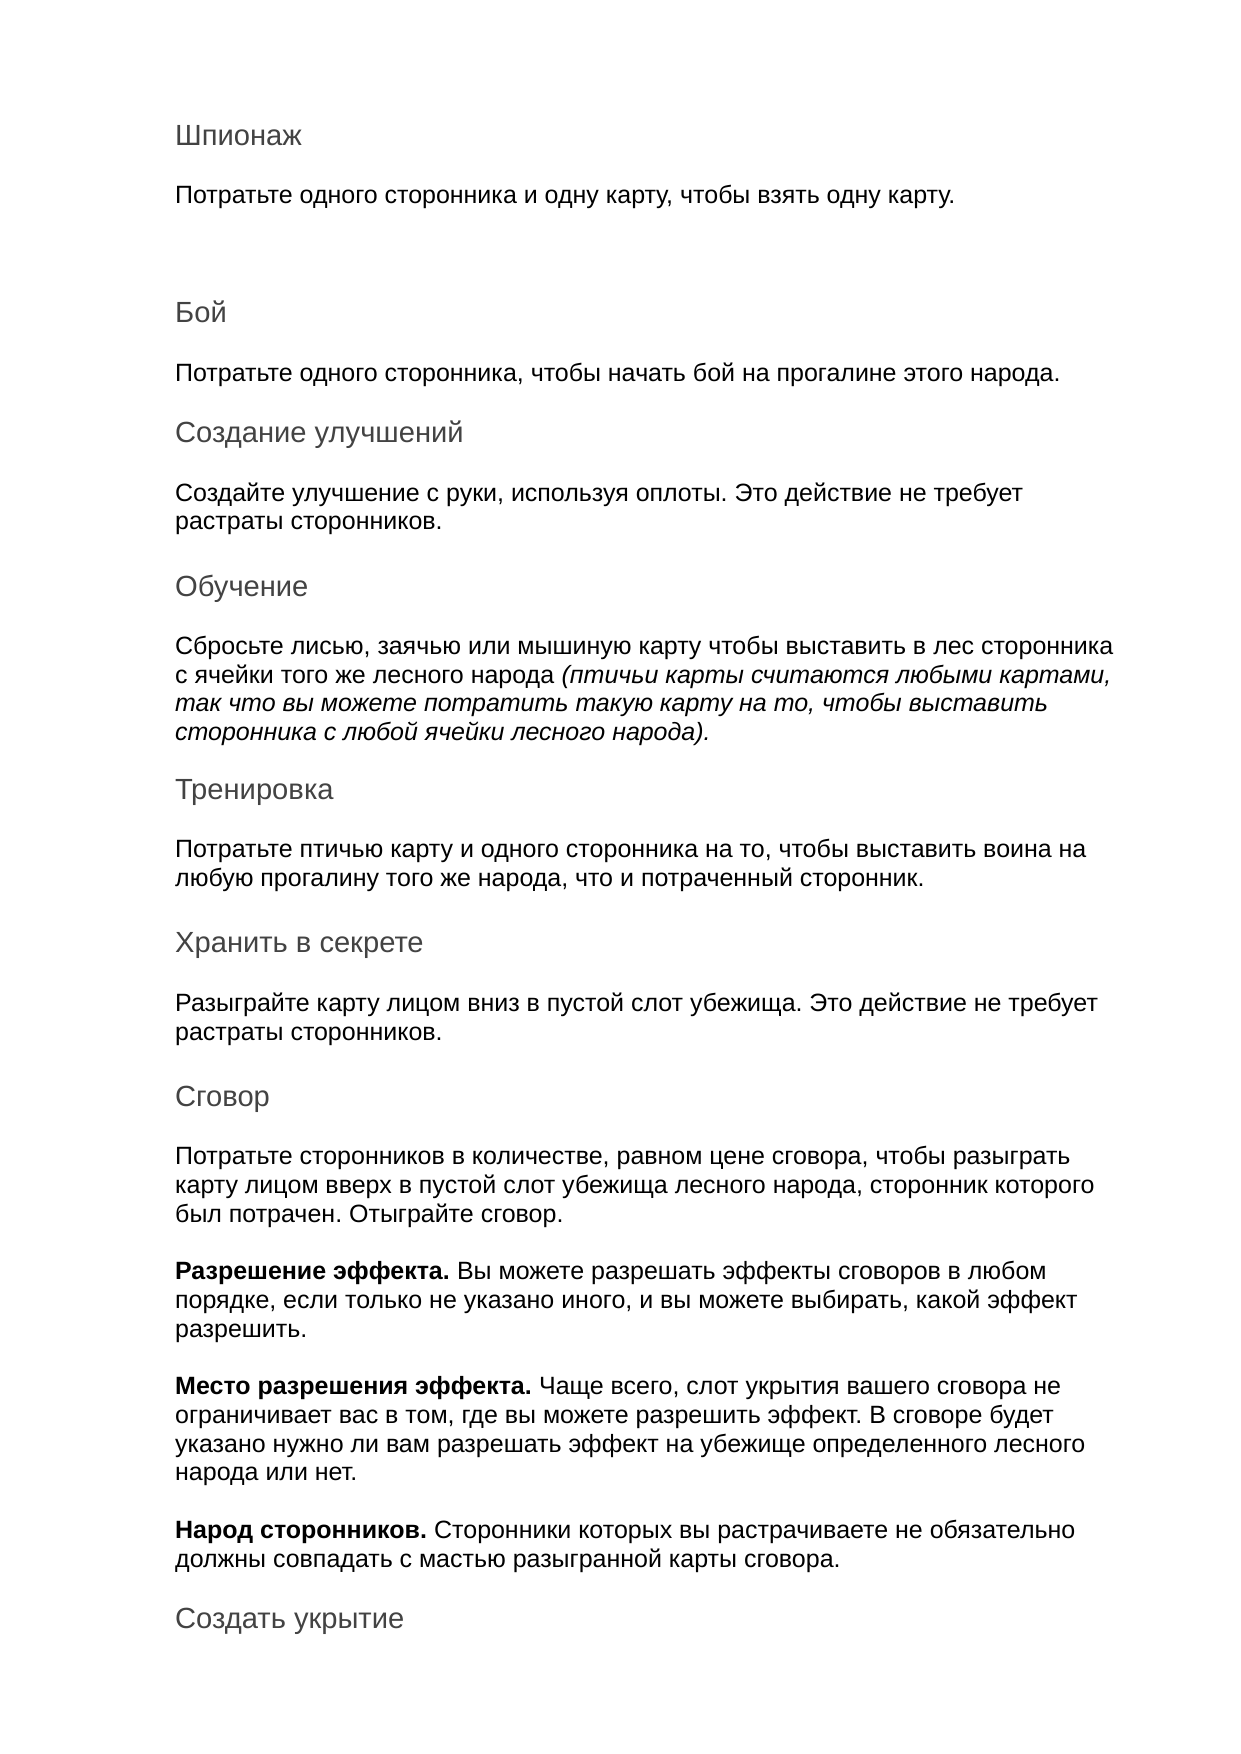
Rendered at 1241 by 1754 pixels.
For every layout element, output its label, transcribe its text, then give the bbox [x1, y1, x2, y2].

text Сговор [175, 1079, 1122, 1112]
text Потратьте птичью карту и одного сторонника на то, чтобы выставить воина на любую прогалину того же народа, что и потраченный сторонник. [175, 834, 1122, 892]
text Народ сторонников. Сторонники которых вы растрачиваете не обязательно должны совпадать с мастью разыгранной карты сговора. [175, 1515, 1122, 1572]
text Место разрешения эффекта. Чаще всего, слот укрытия вашего сговора не ограничивает вас в том, где вы можете разрешить эффект. В сговоре будет указано нужно ли вам разрешать эффект на убежище определенного лесного народа или нет. [175, 1371, 1122, 1486]
text Потратьте одного сторонника, чтобы начать бой на прогалине этого народа. [175, 358, 1122, 386]
text Шпионаж [175, 118, 1122, 152]
text Хранить в секрете [175, 926, 1122, 959]
text Бой [175, 295, 1122, 329]
text Разрешение эффекта. Вы можете разрешать эффекты сговоров в любом порядке, если только не указано иного, и вы можете выбирать, какой эффект разрешить. [175, 1256, 1122, 1342]
text Разыграйте карту лицом вниз в пустой слот убежища. Это действие не требует растраты сторонников. [175, 988, 1122, 1045]
text Сбросьте лисью, заячью или мышиную карту чтобы выставить в лес сторонника с ячейки того же лесного народа (птичьи карты считаются любыми картами, так что вы можете потратить такую карту на то, чтобы выставить сторонника с любой ячейки лесного народа). [175, 631, 1122, 746]
text Обучение [175, 568, 1122, 602]
text Тренировка [175, 772, 1122, 806]
text Потратьте одного сторонника и одну карту, чтобы взять одну карту. [175, 180, 1122, 209]
text Создайте улучшение с руки, используя оплоты. Это действие не требует растраты сторонников. [175, 477, 1122, 535]
text Создать укрытие [175, 1601, 1122, 1635]
text Создание улучшений [175, 415, 1122, 449]
text Потратьте сторонников в количестве, равном цене сговора, чтобы разыграть карту лицом вверх в пустой слот убежища лесного народа, сторонник которого был потрачен. Отыграйте сговор. [175, 1141, 1122, 1227]
